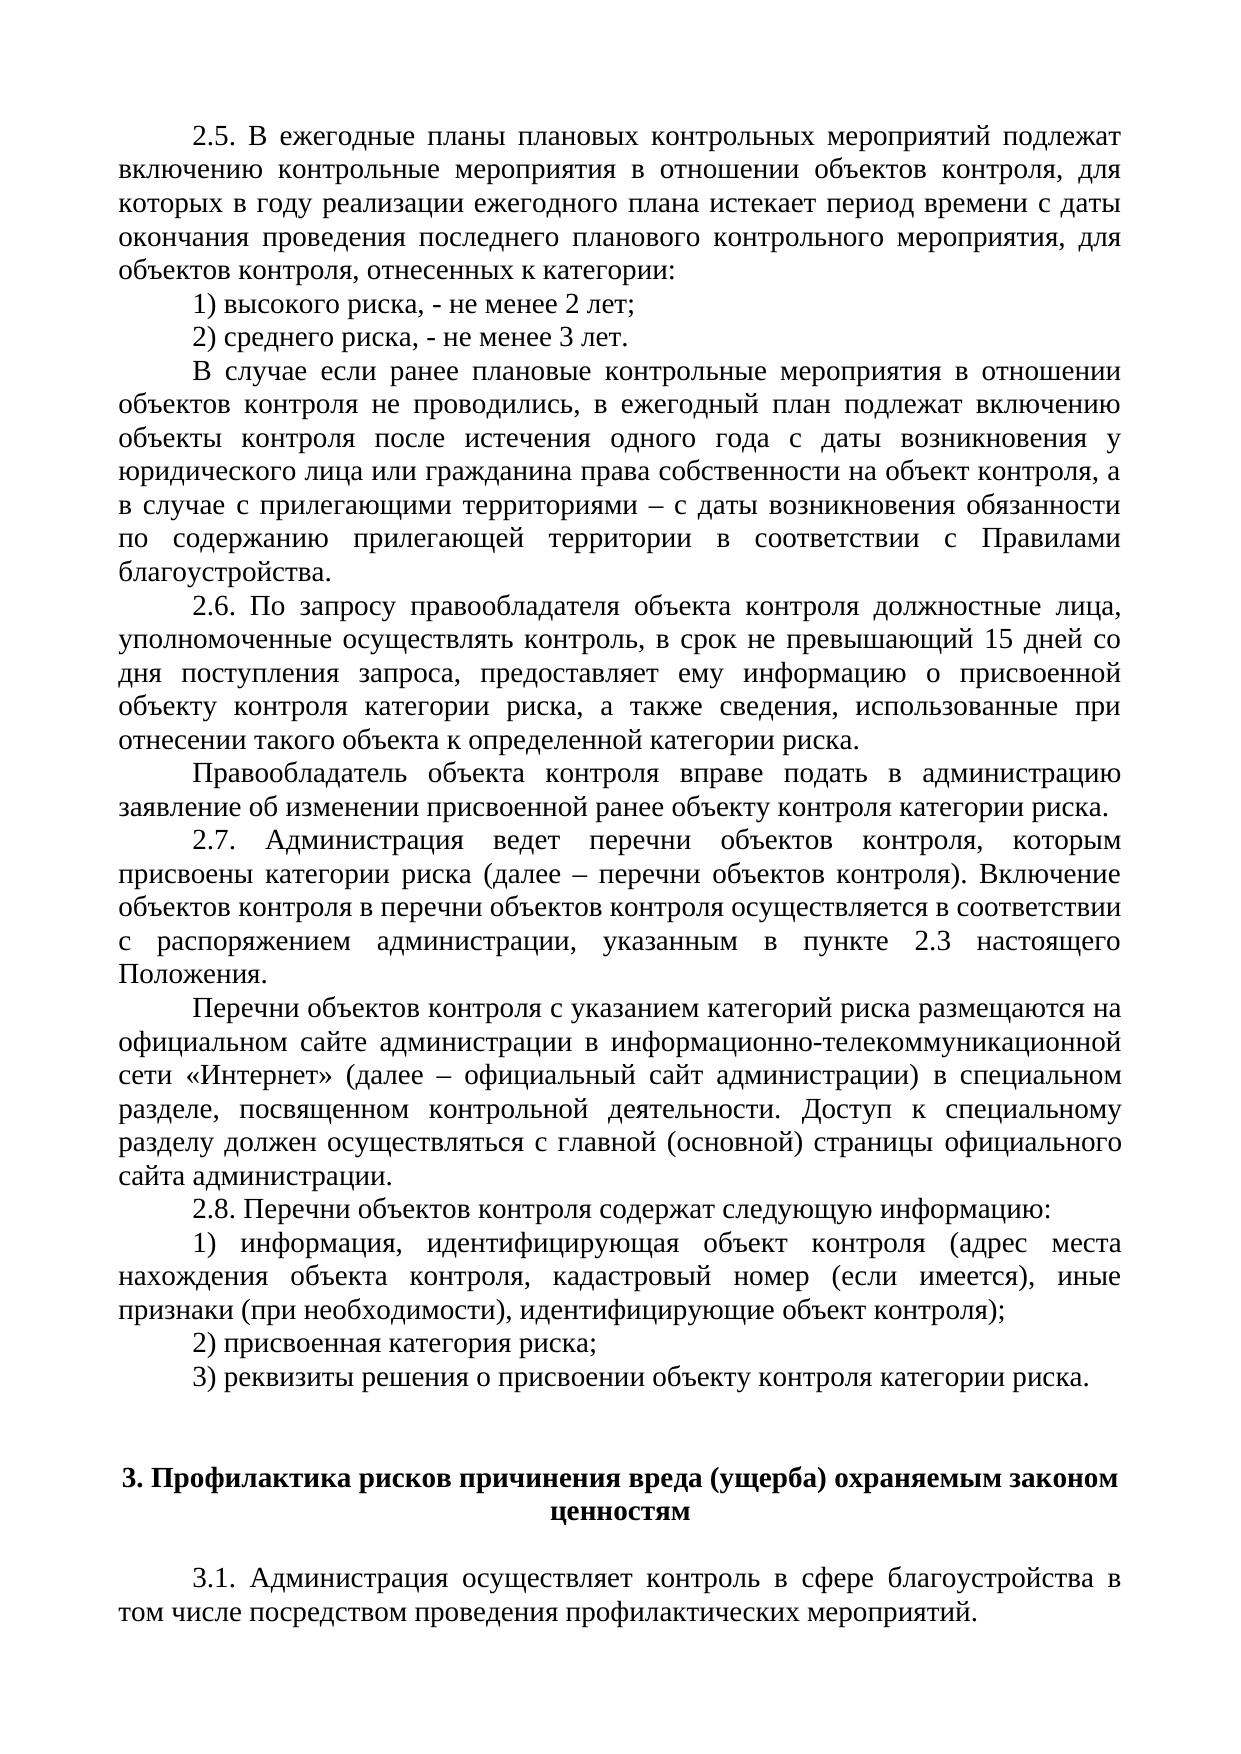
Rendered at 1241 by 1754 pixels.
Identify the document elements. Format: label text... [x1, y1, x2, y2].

text 3) реквизиты решения о присвоении объекту контроля категории риска. [118, 1359, 1122, 1393]
text 2) присвоенная категория риска; [118, 1326, 1122, 1359]
text Правообладатель объекта контроля вправе подать в администрацию заявление об изменении присвоенной ранее объекту контроля категории риска. [118, 755, 1122, 822]
text 1) высокого риска, - не менее 2 лет; [118, 286, 1122, 319]
text 2.7. Администрация ведет перечни объектов контроля, которым присвоены категории риска (далее – перечни объектов контроля). Включение объектов контроля в перечни объектов контроля осуществляется в соответствии с распоряжением администрации, указанным в пункте 2.3 настоящего Положения. [118, 822, 1122, 990]
text 2.6. По запросу правообладателя объекта контроля должностные лица, уполномоченные осуществлять контроль, в срок не превышающий 15 дней со дня поступления запроса, предоставляет ему информацию о присвоенной объекту контроля категории риска, а также сведения, использованные при отнесении такого объекта к определенной категории риска. [118, 588, 1122, 755]
text Перечни объектов контроля с указанием категорий риска размещаются на официальном сайте администрации в информационно-телекоммуникационной сети «Интернет» (далее – официальный сайт администрации) в специальном разделе, посвященном контрольной деятельности. Доступ к специальному разделу должен осуществляться с главной (основной) страницы официального сайта администрации. [118, 990, 1122, 1191]
text 2.8. Перечни объектов контроля содержат следующую информацию: [118, 1191, 1122, 1225]
text 2.5. В ежегодные планы плановых контрольных мероприятий подлежат включению контрольные мероприятия в отношении объектов контроля, для которых в году реализации ежегодного плана истекает период времени с даты окончания проведения последнего планового контрольного мероприятия, для объектов контроля, отнесенных к категории: [118, 118, 1122, 286]
text 3. Профилактика рисков причинения вреда (ущерба) охраняемым законом ценностям [118, 1460, 1122, 1527]
text 2) среднего риска, - не менее 3 лет. [118, 319, 1122, 353]
text В случае если ранее плановые контрольные мероприятия в отношении объектов контроля не проводились, в ежегодный план подлежат включению объекты контроля после истечения одного года с даты возникновения у юридического лица или гражданина права собственности на объект контроля, а в случае с прилегающими территориями – с даты возникновения обязанности по содержанию прилегающей территории в соответствии с Правилами благоустройства. [118, 353, 1122, 588]
text 1) информация, идентифицирующая объект контроля (адрес места нахождения объекта контроля, кадастровый номер (если имеется), иные признаки (при необходимости), идентифицирующие объект контроля); [118, 1225, 1122, 1326]
text 3.1. Администрация осуществляет контроль в сфере благоустройства в том числе посредством проведения профилактических мероприятий. [118, 1560, 1122, 1627]
